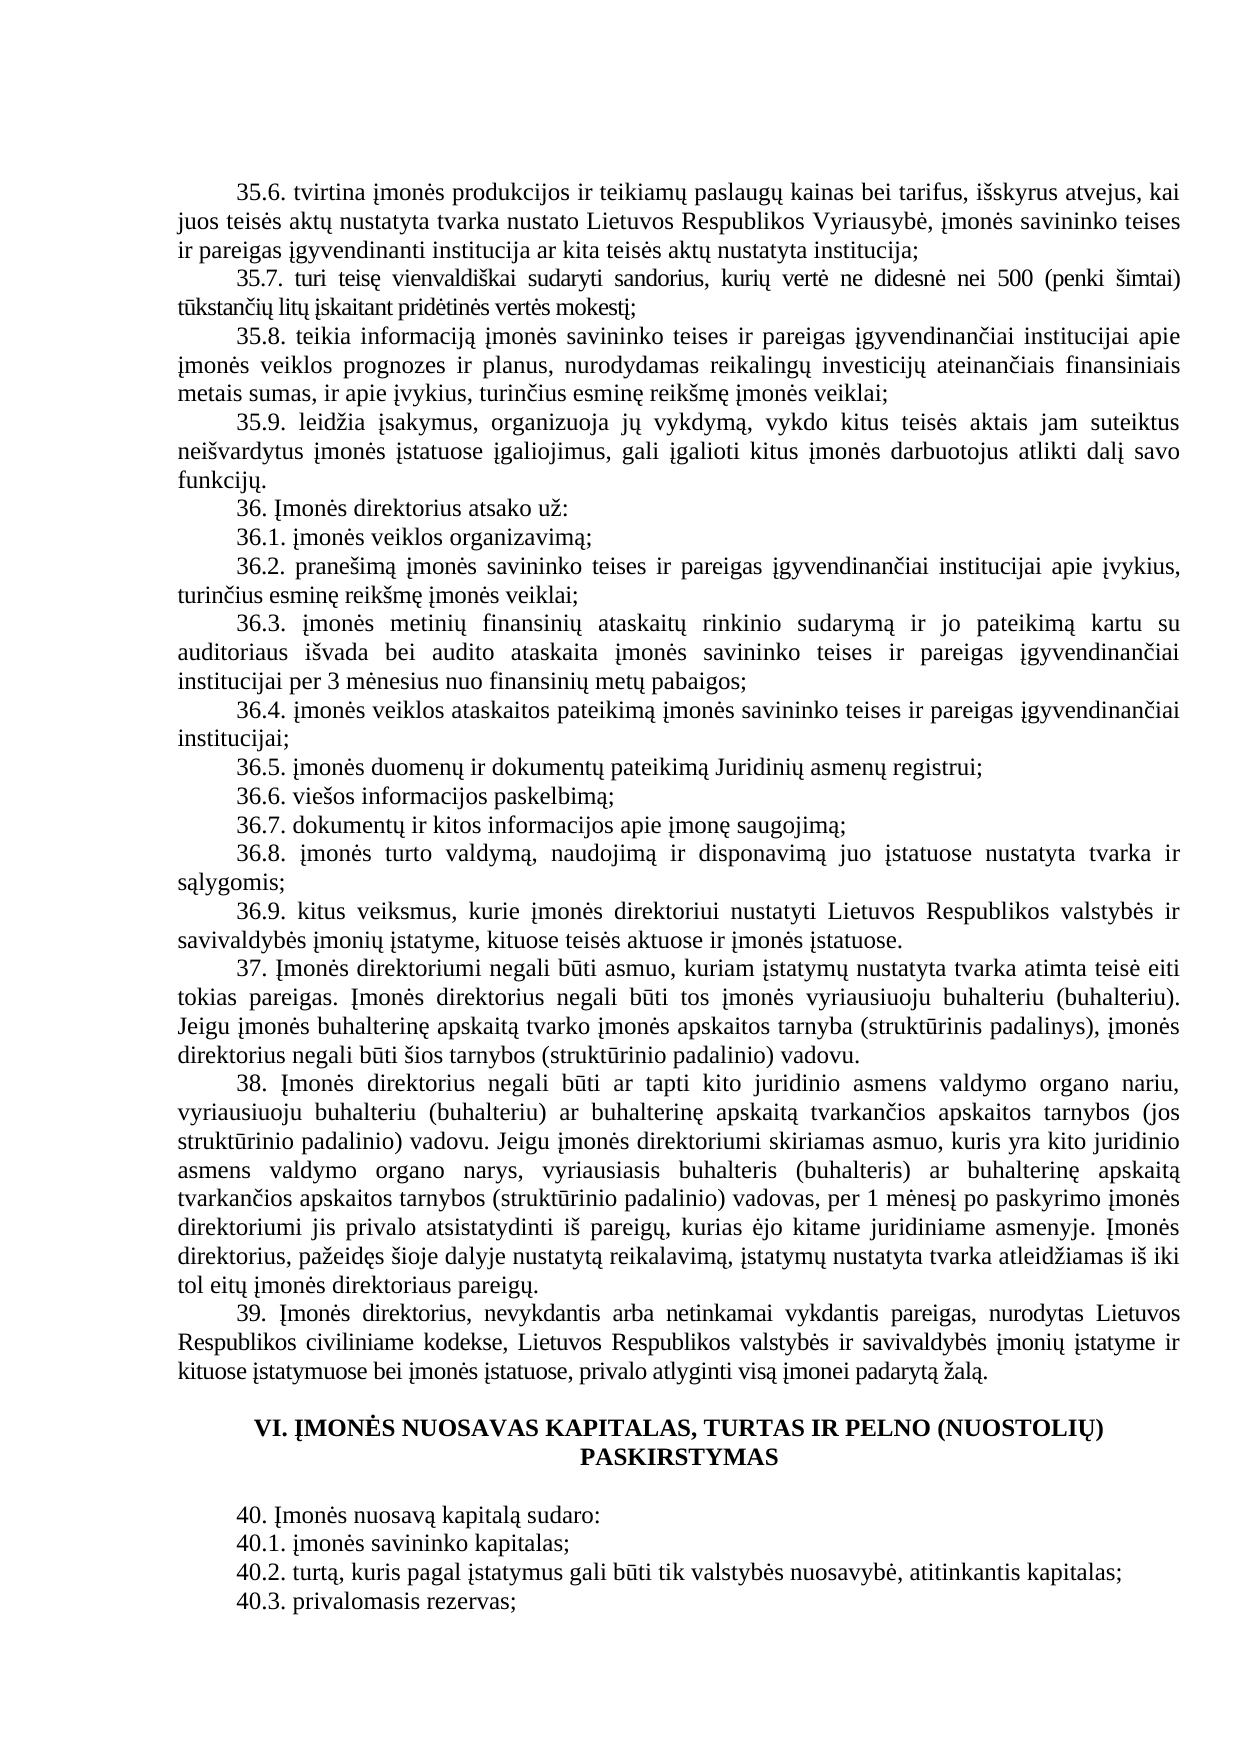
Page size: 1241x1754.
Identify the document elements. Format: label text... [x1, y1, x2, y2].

text 36.6. viešos informacijos paskelbimą; [177, 781, 1181, 810]
text 35.9. leidžia įsakymus, organizuoja jų vykdymą, vykdo kitus teisės aktais jam suteiktus neišvardytus įmonės įstatuose įgaliojimus, gali įgalioti kitus įmonės darbuotojus atlikti dalį savo funkcijų. [177, 407, 1181, 493]
text VI. ĮMONĖS NUOSAVAS KAPITALAS, turtas ir pelno (NUOSTOLIŲ) paskirstymas [177, 1413, 1181, 1471]
text 35.6. tvirtina įmonės produkcijos ir teikiamų paslaugų kainas bei tarifus, išskyrus atvejus, kai juos teisės aktų nustatyta tvarka nustato Lietuvos Respublikos Vyriausybė, įmonės savininko teises ir pareigas įgyvendinanti institucija ar kita teisės aktų nustatyta institucija; [177, 177, 1181, 263]
text 36.8. įmonės turto valdymą, naudojimą ir disponavimą juo įstatuose nustatyta tvarka ir sąlygomis; [177, 838, 1181, 896]
text 36.1. įmonės veiklos organizavimą; [177, 522, 1181, 551]
text 36.2. pranešimą įmonės savininko teises ir pareigas įgyvendinančiai institucijai apie įvykius, turinčius esminę reikšmę įmonės veiklai; [177, 551, 1181, 608]
text 36.5. įmonės duomenų ir dokumentų pateikimą Juridinių asmenų registrui; [177, 752, 1181, 781]
text 36.3. įmonės metinių finansinių ataskaitų rinkinio sudarymą ir jo pateikimą kartu su auditoriaus išvada bei audito ataskaita įmonės savininko teises ir pareigas įgyvendinančiai institucijai per 3 mėnesius nuo finansinių metų pabaigos; [177, 608, 1181, 695]
text 40.1. įmonės savininko kapitalas; [177, 1528, 1181, 1557]
text 40. Įmonės nuosavą kapitalą sudaro: [177, 1500, 1181, 1528]
text 36.4. įmonės veiklos ataskaitos pateikimą įmonės savininko teises ir pareigas įgyvendinančiai institucijai; [177, 695, 1181, 752]
text 40.2. turtą, kuris pagal įstatymus gali būti tik valstybės nuosavybė, atitinkantis kapitalas; [177, 1557, 1181, 1586]
text 36.9. kitus veiksmus, kurie įmonės direktoriui nustatyti Lietuvos Respublikos valstybės ir savivaldybės įmonių įstatyme, kituose teisės aktuose ir įmonės įstatuose. [177, 896, 1181, 953]
text 39. Įmonės direktorius, nevykdantis arba netinkamai vykdantis pareigas, nurodytas Lietuvos Respublikos civiliniame kodekse, Lietuvos Respublikos valstybės ir savivaldybės įmonių įstatyme ir kituose įstatymuose bei įmonės įstatuose, privalo atlyginti visą įmonei padarytą žalą. [177, 1298, 1181, 1385]
text 35.7. turi teisę vienvaldiškai sudaryti sandorius, kurių vertė ne didesnė nei 500 (penki šimtai) tūkstančių litų įskaitant pridėtinės vertės mokestį; [177, 263, 1181, 321]
text 36. Įmonės direktorius atsako už: [177, 493, 1181, 522]
text 40.3. privalomasis rezervas; [177, 1586, 1181, 1615]
text 36.7. dokumentų ir kitos informacijos apie įmonę saugojimą; [177, 810, 1181, 838]
text 37. Įmonės direktoriumi negali būti asmuo, kuriam įstatymų nustatyta tvarka atimta teisė eiti tokias pareigas. Įmonės direktorius negali būti tos įmonės vyriausiuoju buhalteriu (buhalteriu). Jeigu įmonės buhalterinę apskaitą tvarko įmonės apskaitos tarnyba (struktūrinis padalinys), įmonės direktorius negali būti šios tarnybos (struktūrinio padalinio) vadovu. [177, 953, 1181, 1068]
text 38. Įmonės direktorius negali būti ar tapti kito juridinio asmens valdymo organo nariu, vyriausiuoju buhalteriu (buhalteriu) ar buhalterinę apskaitą tvarkančios apskaitos tarnybos (jos struktūrinio padalinio) vadovu. Jeigu įmonės direktoriumi skiriamas asmuo, kuris yra kito juridinio asmens valdymo organo narys, vyriausiasis buhalteris (buhalteris) ar buhalterinę apskaitą tvarkančios apskaitos tarnybos (struktūrinio padalinio) vadovas, per 1 mėnesį po paskyrimo įmonės direktoriumi jis privalo atsistatydinti iš pareigų, kurias ėjo kitame juridiniame asmenyje. Įmonės direktorius, pažeidęs šioje dalyje nustatytą reikalavimą, įstatymų nustatyta tvarka atleidžiamas iš iki tol eitų įmonės direktoriaus pareigų. [177, 1068, 1181, 1298]
text 35.8. teikia informaciją įmonės savininko teises ir pareigas įgyvendinančiai institucijai apie įmonės veiklos prognozes ir planus, nurodydamas reikalingų investicijų ateinančiais finansiniais metais sumas, ir apie įvykius, turinčius esminę reikšmę įmonės veiklai; [177, 321, 1181, 407]
